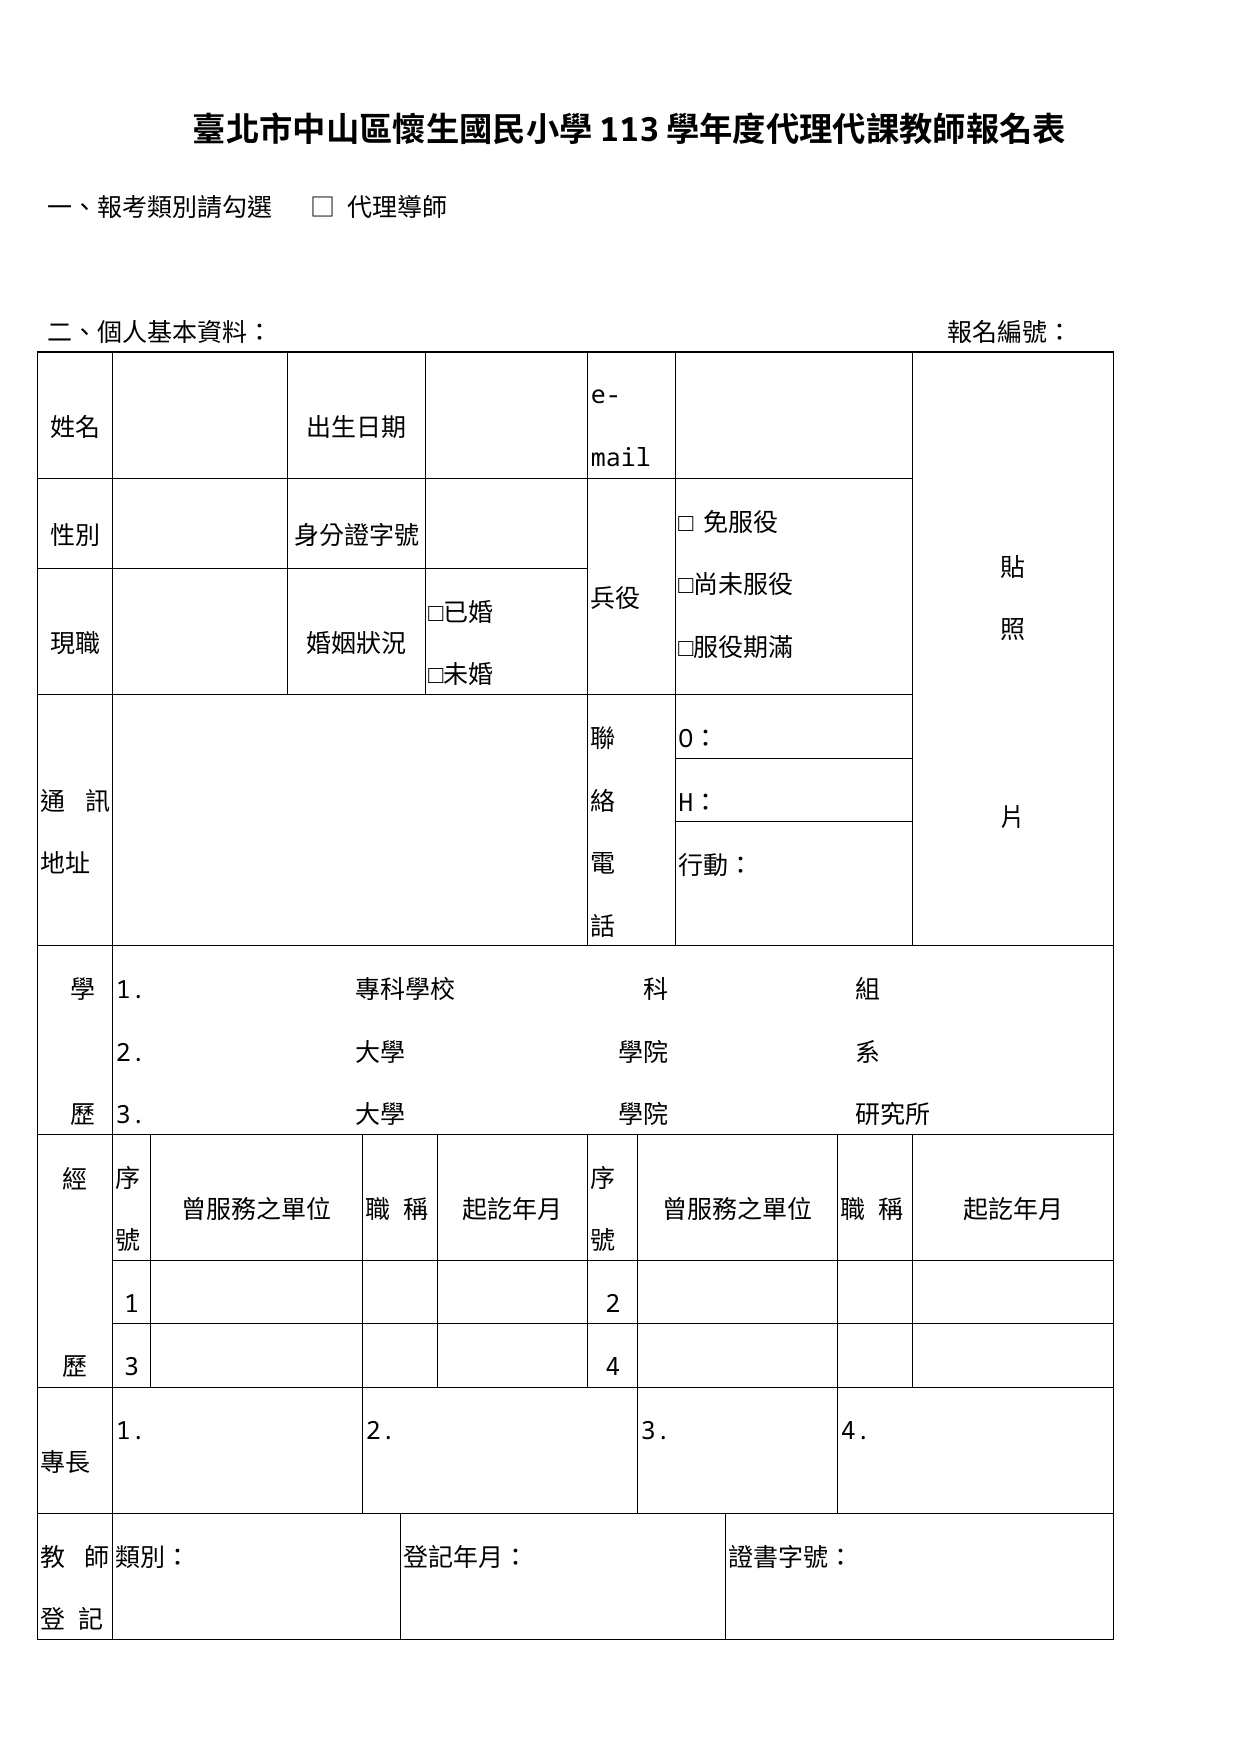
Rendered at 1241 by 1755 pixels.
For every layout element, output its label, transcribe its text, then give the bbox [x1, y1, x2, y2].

table_cell O： [676, 695, 912, 757]
text 臺北市中山區懷生國民小學113學年度代理代課教師報名表 [47, 103, 1211, 151]
table_cell 行動： [676, 822, 912, 945]
table_cell 曾服務之單位 [638, 1135, 837, 1259]
table_header 姓名 [38, 353, 112, 477]
table_cell [426, 479, 587, 568]
table_cell 序號 [113, 1135, 150, 1259]
table_cell [913, 1324, 1113, 1387]
table_cell 證書字號： [726, 1514, 1113, 1639]
table_header 出生日期 [288, 353, 425, 477]
table_cell [151, 1261, 362, 1323]
table_cell 4 [588, 1324, 637, 1387]
table_header [676, 353, 912, 477]
table_header [426, 353, 587, 477]
table_cell [151, 1324, 362, 1387]
table_cell 通訊地址 [38, 695, 112, 945]
table_cell 兵役 [588, 479, 675, 694]
table_header [113, 353, 287, 477]
table_cell 2. [363, 1388, 637, 1513]
table_header e-mail [588, 353, 675, 477]
table_cell 經 歷 [38, 1135, 112, 1387]
table_cell 起訖年月 [438, 1135, 587, 1259]
table_cell [438, 1324, 587, 1387]
subtitle 二、個人基本資料： 報名編號： [47, 289, 1211, 351]
table_cell 4. [838, 1388, 1113, 1513]
table_cell 登記年月： [401, 1514, 725, 1639]
table_cell 曾服務之單位 [151, 1135, 362, 1259]
table_cell [438, 1261, 587, 1323]
table_cell 1 [113, 1261, 150, 1323]
table_cell 現職 [38, 569, 112, 694]
table_cell [113, 695, 587, 945]
table_cell 學 歷 [38, 946, 112, 1133]
table_cell 序號 [588, 1135, 637, 1259]
table_cell [638, 1324, 837, 1387]
table_header 貼 照 片 [913, 353, 1113, 945]
table_cell 類別： [113, 1514, 400, 1639]
table_cell [363, 1261, 437, 1323]
table_cell □已婚 □未婚 [426, 569, 587, 694]
table_cell 婚姻狀況 [288, 569, 425, 694]
table_cell 1. 專科學校 科 組 2. 大學 學院 系 3. 大學 學院 研究所 [113, 946, 1113, 1133]
table_cell [838, 1261, 912, 1323]
table_cell [638, 1261, 837, 1323]
table_cell 身分證字號 [288, 479, 425, 568]
subtitle 一、報考類別請勾選 □ 代理導師 [47, 164, 1211, 226]
table_cell 專長 [38, 1388, 112, 1513]
table_cell 免服役 □尚未服役 □服役期滿 [676, 479, 912, 694]
table_cell 3. [638, 1388, 837, 1513]
table_cell [363, 1324, 437, 1387]
table_cell 起訖年月 [913, 1135, 1113, 1259]
table_cell 教師登 記 [38, 1514, 112, 1639]
table_cell 聯 絡 電 話 [588, 695, 675, 945]
table_cell [113, 479, 287, 568]
table_cell [838, 1324, 912, 1387]
table_cell 3 [113, 1324, 150, 1387]
table_cell [113, 569, 287, 694]
table_cell H： [676, 759, 912, 821]
table_cell 職 稱 [363, 1135, 437, 1259]
table_cell 1. [113, 1388, 362, 1513]
table_cell [913, 1261, 1113, 1323]
table_cell 職 稱 [838, 1135, 912, 1259]
table_cell 性別 [38, 479, 112, 568]
table_cell 2 [588, 1261, 637, 1323]
